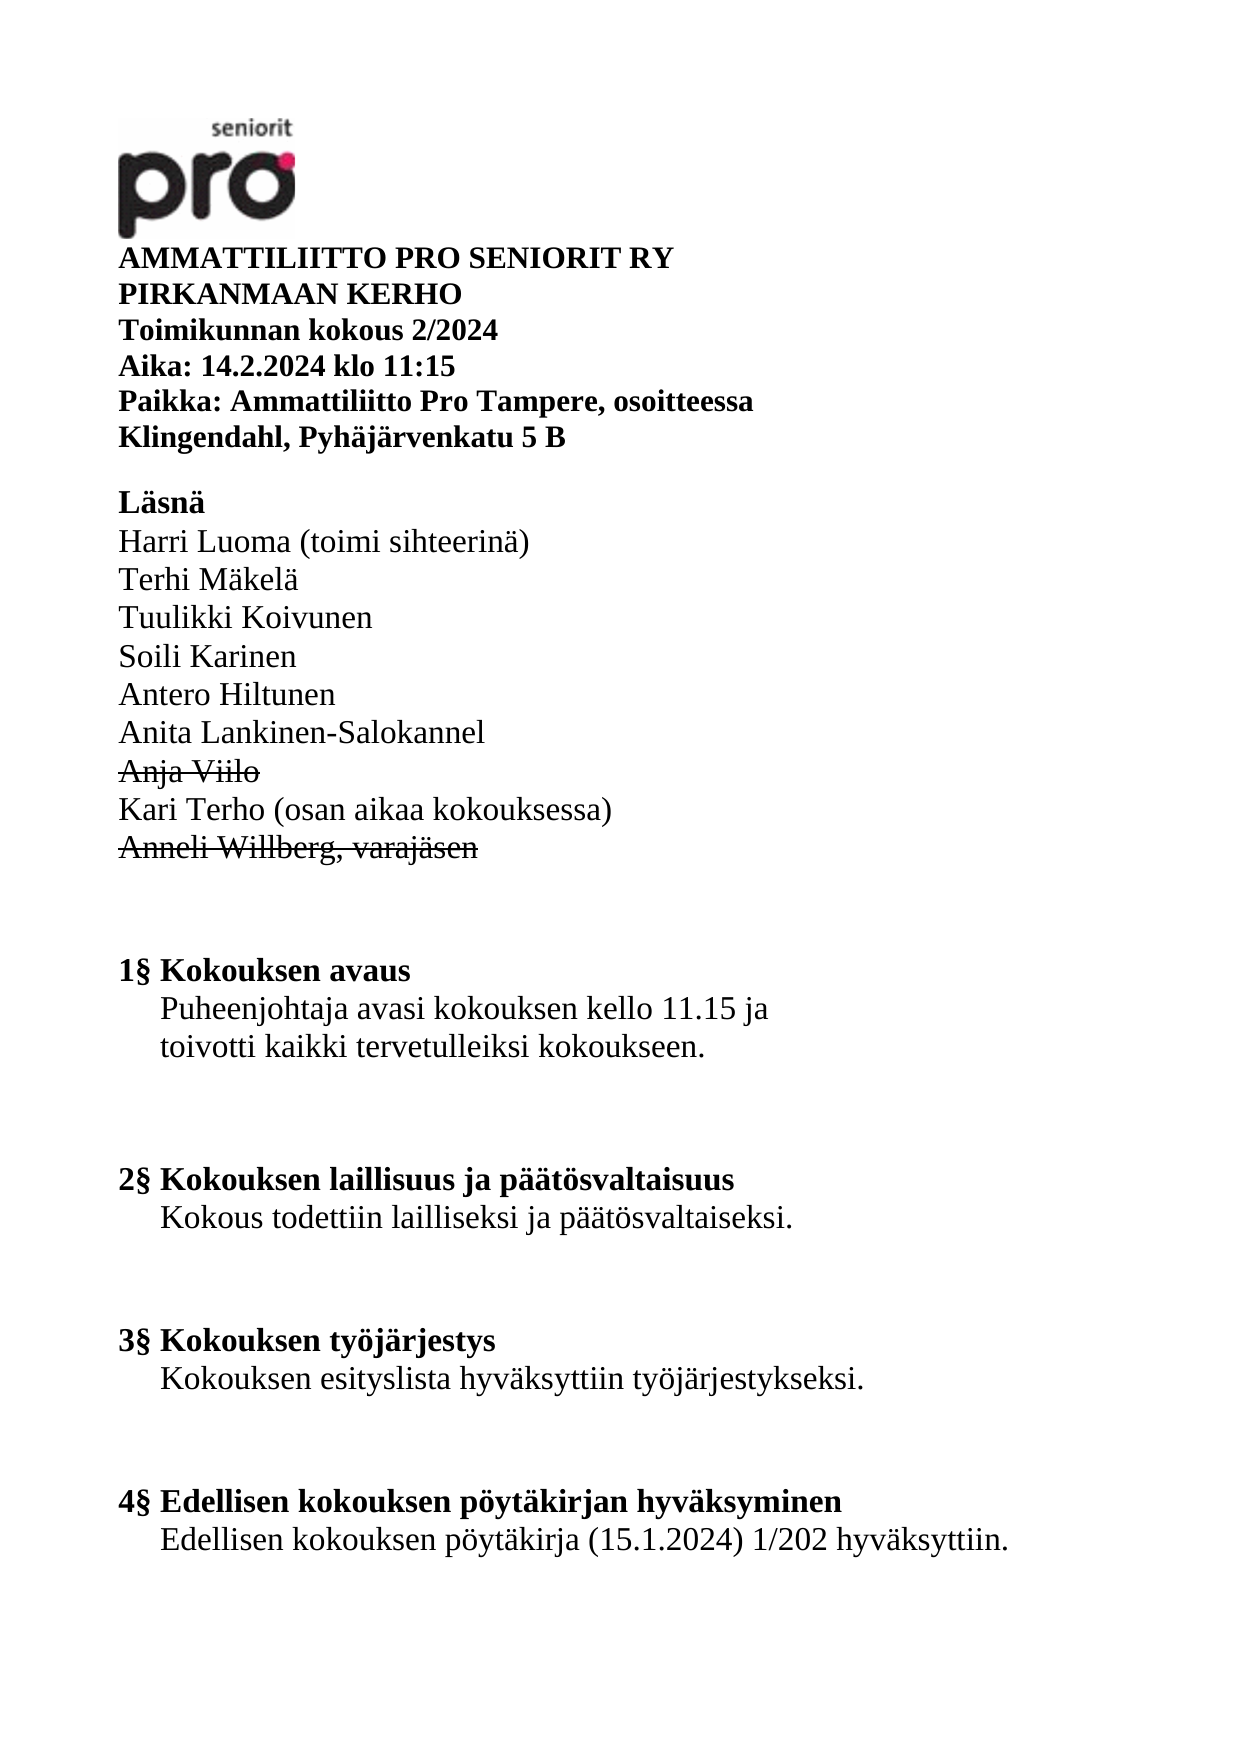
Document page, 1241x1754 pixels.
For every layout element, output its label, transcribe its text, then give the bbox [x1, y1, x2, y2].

text Anneli Willberg, varajäsen [118, 828, 1122, 866]
text 1§ Kokouksen avaus [118, 950, 1122, 988]
text Terhi Mäkelä [118, 559, 1122, 598]
text Paikka: Ammattiliitto Pro Tampere, osoitteessa [118, 383, 1122, 419]
text Anja Viilo [118, 751, 1122, 789]
text Aika: 14.2.2024 klo 11:15 [118, 347, 1122, 383]
text Toimikunnan kokous 2/2024 [118, 311, 1122, 347]
text AMMATTILIITTO PRO SENIORIT RY [118, 239, 1122, 275]
text Antero Hiltunen [118, 674, 1122, 713]
text toivotti kaikki tervetulleiksi kokoukseen. [118, 1027, 1122, 1065]
text Läsnä [118, 483, 1122, 521]
text Tuulikki Koivunen [118, 598, 1122, 636]
text Kokouksen esityslista hyväksyttiin työjärjestykseksi. [118, 1358, 1122, 1397]
text 4§ Edellisen kokouksen pöytäkirjan hyväksyminen [118, 1481, 1122, 1519]
text Kari Terho (osan aikaa kokouksessa) [118, 789, 1122, 828]
text Kokous todettiin lailliseksi ja päätösvaltaiseksi. [118, 1198, 1122, 1236]
text 2§ Kokouksen laillisuus ja päätösvaltaisuus [118, 1159, 1122, 1198]
text Anita Lankinen-Salokannel [118, 713, 1122, 751]
text Harri Luoma (toimi sihteerinä) [118, 521, 1122, 559]
text 3§ Kokouksen työjärjestys [118, 1320, 1122, 1358]
text Puheenjohtaja avasi kokouksen kello 11.15 ja [118, 988, 1122, 1027]
text Edellisen kokouksen pöytäkirja (15.1.2024) 1/202 hyväksyttiin. [118, 1519, 1122, 1557]
text PIRKANMAAN KERHO [118, 275, 1122, 311]
text Klingendahl, Pyhäjärvenkatu 5 B [118, 419, 1122, 454]
text Soili Karinen [118, 636, 1122, 674]
